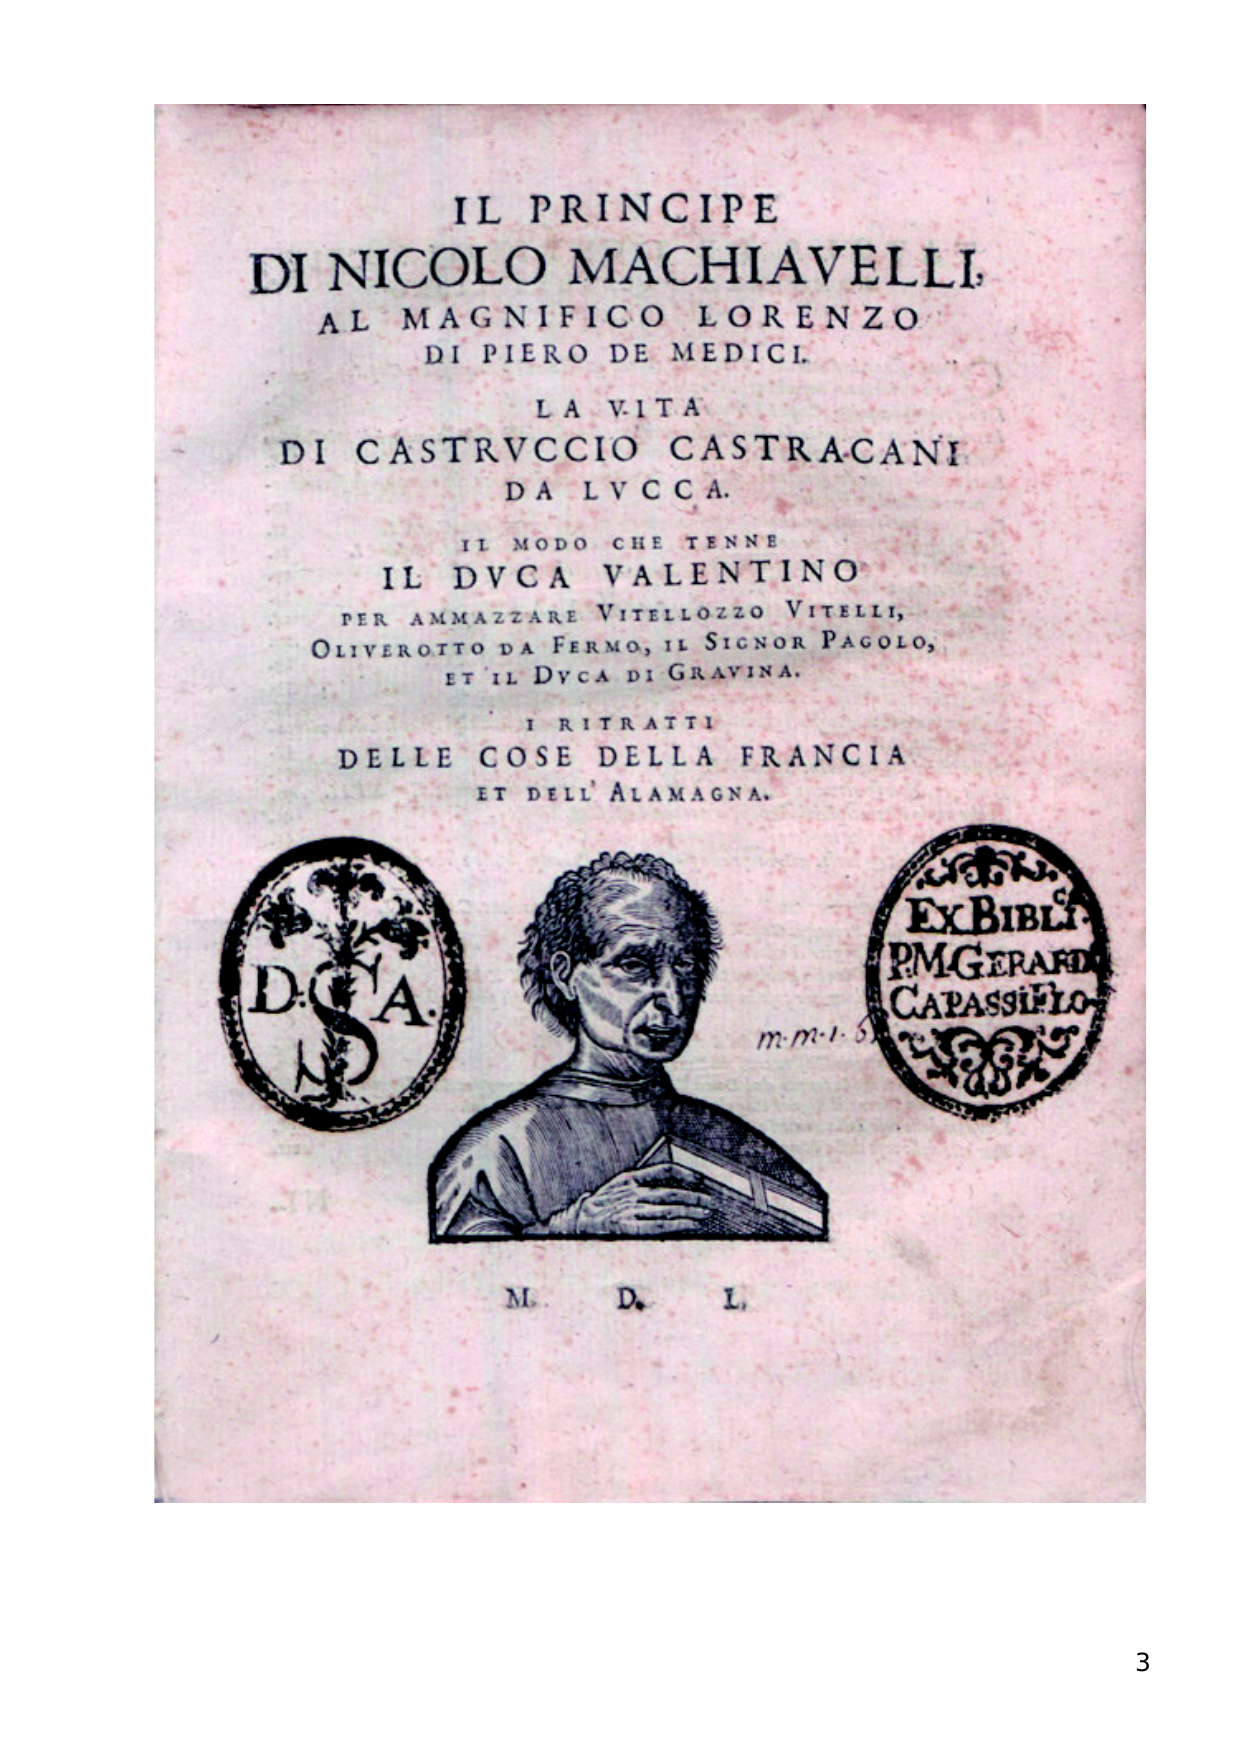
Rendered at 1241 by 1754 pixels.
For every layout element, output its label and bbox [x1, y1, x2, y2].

picture [154, 104, 1147, 1503]
